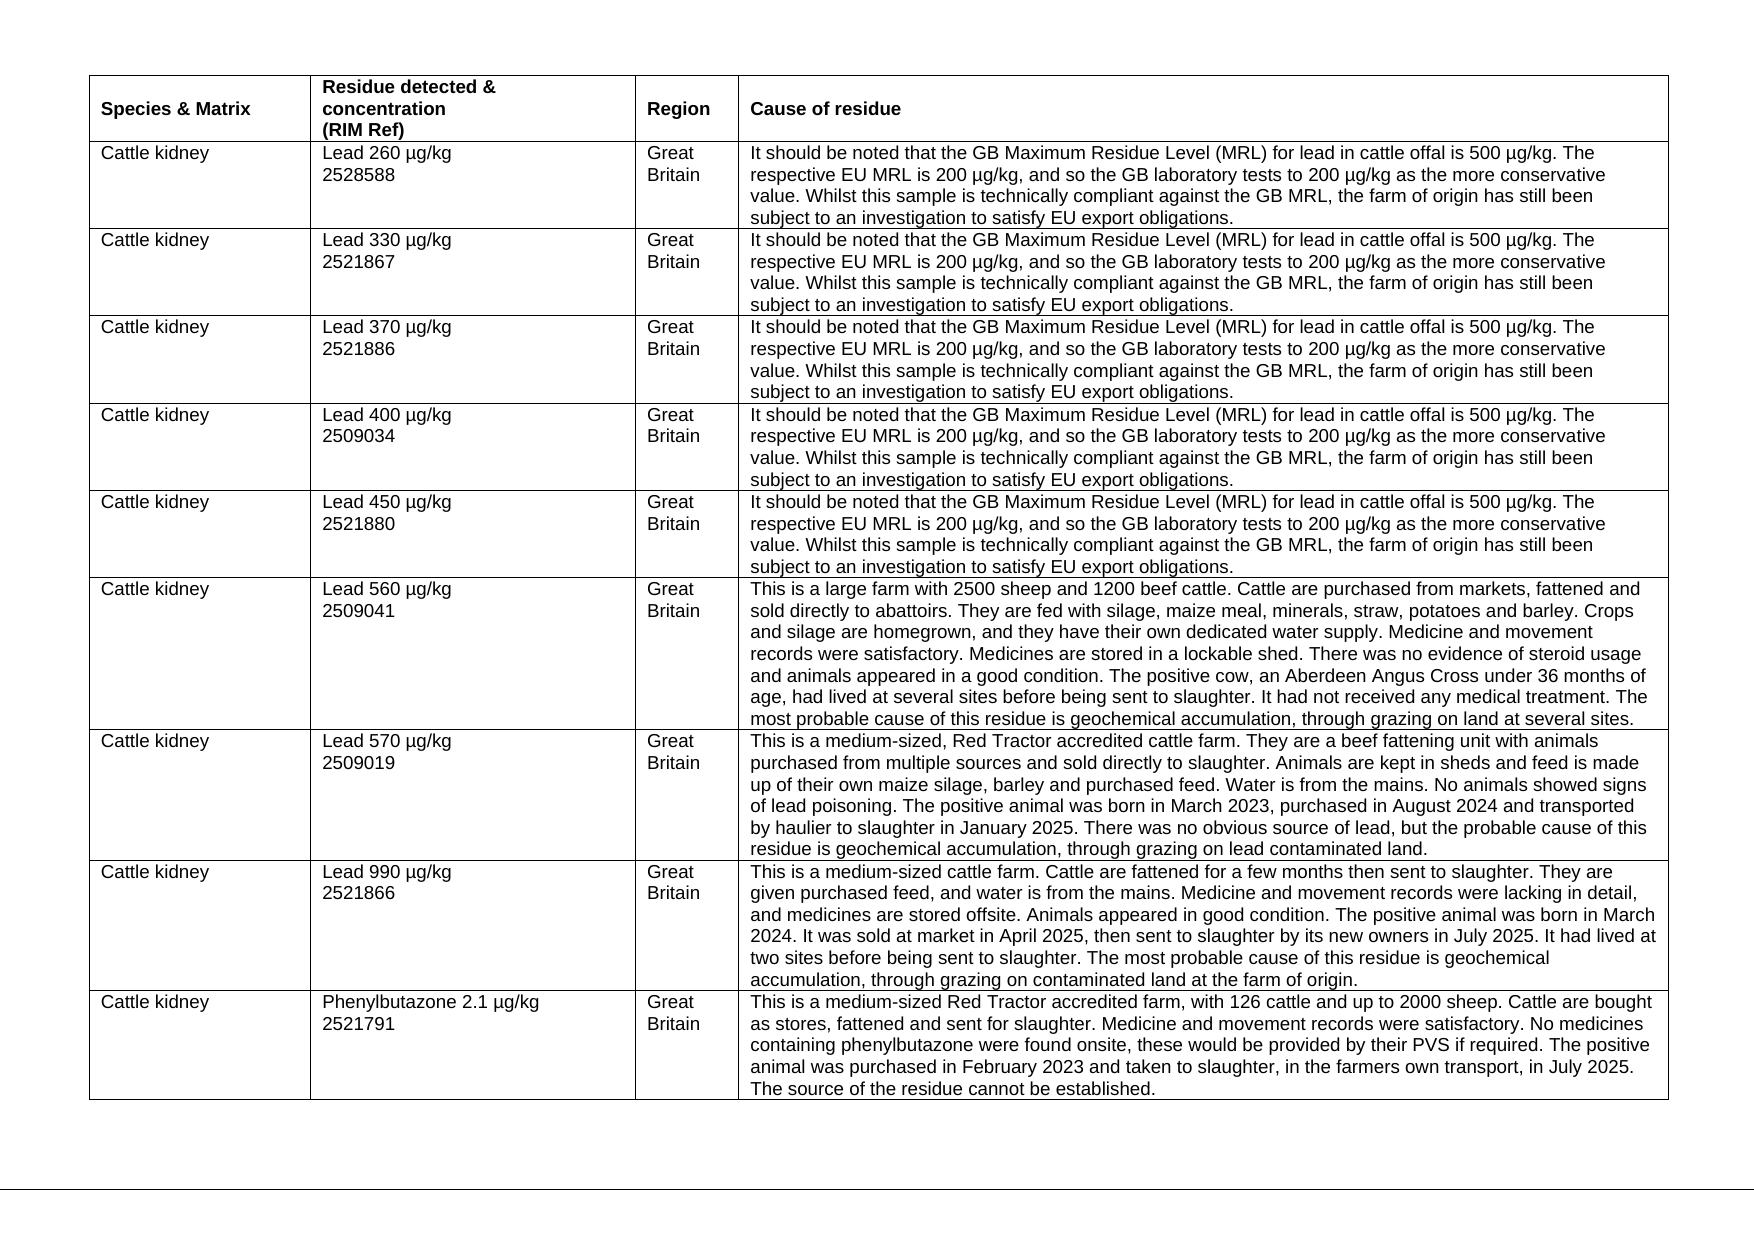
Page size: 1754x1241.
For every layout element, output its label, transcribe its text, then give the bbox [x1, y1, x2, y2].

table_cell Lead 990 µg/kg 2521866 [311, 861, 635, 990]
table_cell Lead 370 µg/kg 2521886 [311, 316, 635, 403]
table_cell Great Britain [636, 142, 738, 228]
table_cell Lead 450 µg/kg 2521880 [311, 491, 635, 577]
table_cell It should be noted that the GB Maximum Residue Level (MRL) for lead in cattle offal is 500 µg/kg. The respective EU MRL is 200 µg/kg, and so the GB laboratory tests to 200 µg/kg as the more conservative value. Whilst this sample is technically compliant against the GB MRL, the farm of origin has still been subject to an investigation to satisfy EU export obligations. [739, 491, 1668, 577]
table_header Region [636, 76, 738, 141]
table_cell Lead 260 µg/kg 2528588 [311, 142, 635, 228]
table_cell Great Britain [636, 229, 738, 315]
table_cell Cattle kidney [90, 861, 310, 990]
table_cell Great Britain [636, 730, 738, 859]
table_cell Cattle kidney [90, 229, 310, 315]
table_header Residue detected & concentration (RIM Ref) [311, 76, 635, 141]
table_cell Great Britain [636, 316, 738, 403]
table_cell Phenylbutazone 2.1 µg/kg 2521791 [311, 991, 635, 1099]
table_cell Cattle kidney [90, 578, 310, 729]
table_cell This is a medium-sized cattle farm. Cattle are fattened for a few months then sent to slaughter. They are given purchased feed, and water is from the mains. Medicine and movement records were lacking in detail, and medicines are stored offsite. Animals appeared in good condition. The positive animal was born in March 2024. It was sold at market in April 2025, then sent to slaughter by its new owners in July 2025. It had lived at two sites before being sent to slaughter. The most probable cause of this residue is geochemical accumulation, through grazing on contaminated land at the farm of origin. [739, 861, 1668, 990]
table_cell Cattle kidney [90, 991, 310, 1099]
table_cell It should be noted that the GB Maximum Residue Level (MRL) for lead in cattle offal is 500 µg/kg. The respective EU MRL is 200 µg/kg, and so the GB laboratory tests to 200 µg/kg as the more conservative value. Whilst this sample is technically compliant against the GB MRL, the farm of origin has still been subject to an investigation to satisfy EU export obligations. [739, 404, 1668, 490]
table_cell This is a large farm with 2500 sheep and 1200 beef cattle. Cattle are purchased from markets, fattened and sold directly to abattoirs. They are fed with silage, maize meal, minerals, straw, potatoes and barley. Crops and silage are homegrown, and they have their own dedicated water supply. Medicine and movement records were satisfactory. Medicines are stored in a lockable shed. There was no evidence of steroid usage and animals appeared in a good condition. The positive cow, an Aberdeen Angus Cross under 36 months of age, had lived at several sites before being sent to slaughter. It had not received any medical treatment. The most probable cause of this residue is geochemical accumulation, through grazing on land at several sites. [739, 578, 1668, 729]
table_cell Great Britain [636, 991, 738, 1099]
table_header Species & Matrix [90, 76, 310, 141]
table_cell Great Britain [636, 491, 738, 577]
table_cell Cattle kidney [90, 730, 310, 859]
table_cell This is a medium-sized Red Tractor accredited farm, with 126 cattle and up to 2000 sheep. Cattle are bought as stores, fattened and sent for slaughter. Medicine and movement records were satisfactory. No medicines containing phenylbutazone were found onsite, these would be provided by their PVS if required. The positive animal was purchased in February 2023 and taken to slaughter, in the farmers own transport, in July 2025. The source of the residue cannot be established. [739, 991, 1668, 1099]
table_cell Great Britain [636, 578, 738, 729]
table_cell Lead 400 µg/kg 2509034 [311, 404, 635, 490]
table_cell Cattle kidney [90, 491, 310, 577]
table_cell Lead 330 µg/kg 2521867 [311, 229, 635, 315]
table_cell Lead 570 µg/kg 2509019 [311, 730, 635, 859]
table_cell This is a medium-sized, Red Tractor accredited cattle farm. They are a beef fattening unit with animals purchased from multiple sources and sold directly to slaughter. Animals are kept in sheds and feed is made up of their own maize silage, barley and purchased feed. Water is from the mains. No animals showed signs of lead poisoning. The positive animal was born in March 2023, purchased in August 2024 and transported by haulier to slaughter in January 2025. There was no obvious source of lead, but the probable cause of this residue is geochemical accumulation, through grazing on lead contaminated land. [739, 730, 1668, 859]
table_cell It should be noted that the GB Maximum Residue Level (MRL) for lead in cattle offal is 500 µg/kg. The respective EU MRL is 200 µg/kg, and so the GB laboratory tests to 200 µg/kg as the more conservative value. Whilst this sample is technically compliant against the GB MRL, the farm of origin has still been subject to an investigation to satisfy EU export obligations. [739, 229, 1668, 315]
table_cell Cattle kidney [90, 316, 310, 403]
table_cell Cattle kidney [90, 404, 310, 490]
table_cell Great Britain [636, 861, 738, 990]
table_cell Great Britain [636, 404, 738, 490]
table_header Cause of residue [739, 76, 1668, 141]
table_cell It should be noted that the GB Maximum Residue Level (MRL) for lead in cattle offal is 500 µg/kg. The respective EU MRL is 200 µg/kg, and so the GB laboratory tests to 200 µg/kg as the more conservative value. Whilst this sample is technically compliant against the GB MRL, the farm of origin has still been subject to an investigation to satisfy EU export obligations. [739, 316, 1668, 403]
table_cell Cattle kidney [90, 142, 310, 228]
table_cell It should be noted that the GB Maximum Residue Level (MRL) for lead in cattle offal is 500 µg/kg. The respective EU MRL is 200 µg/kg, and so the GB laboratory tests to 200 µg/kg as the more conservative value. Whilst this sample is technically compliant against the GB MRL, the farm of origin has still been subject to an investigation to satisfy EU export obligations. [739, 142, 1668, 228]
table_cell Lead 560 µg/kg 2509041 [311, 578, 635, 729]
